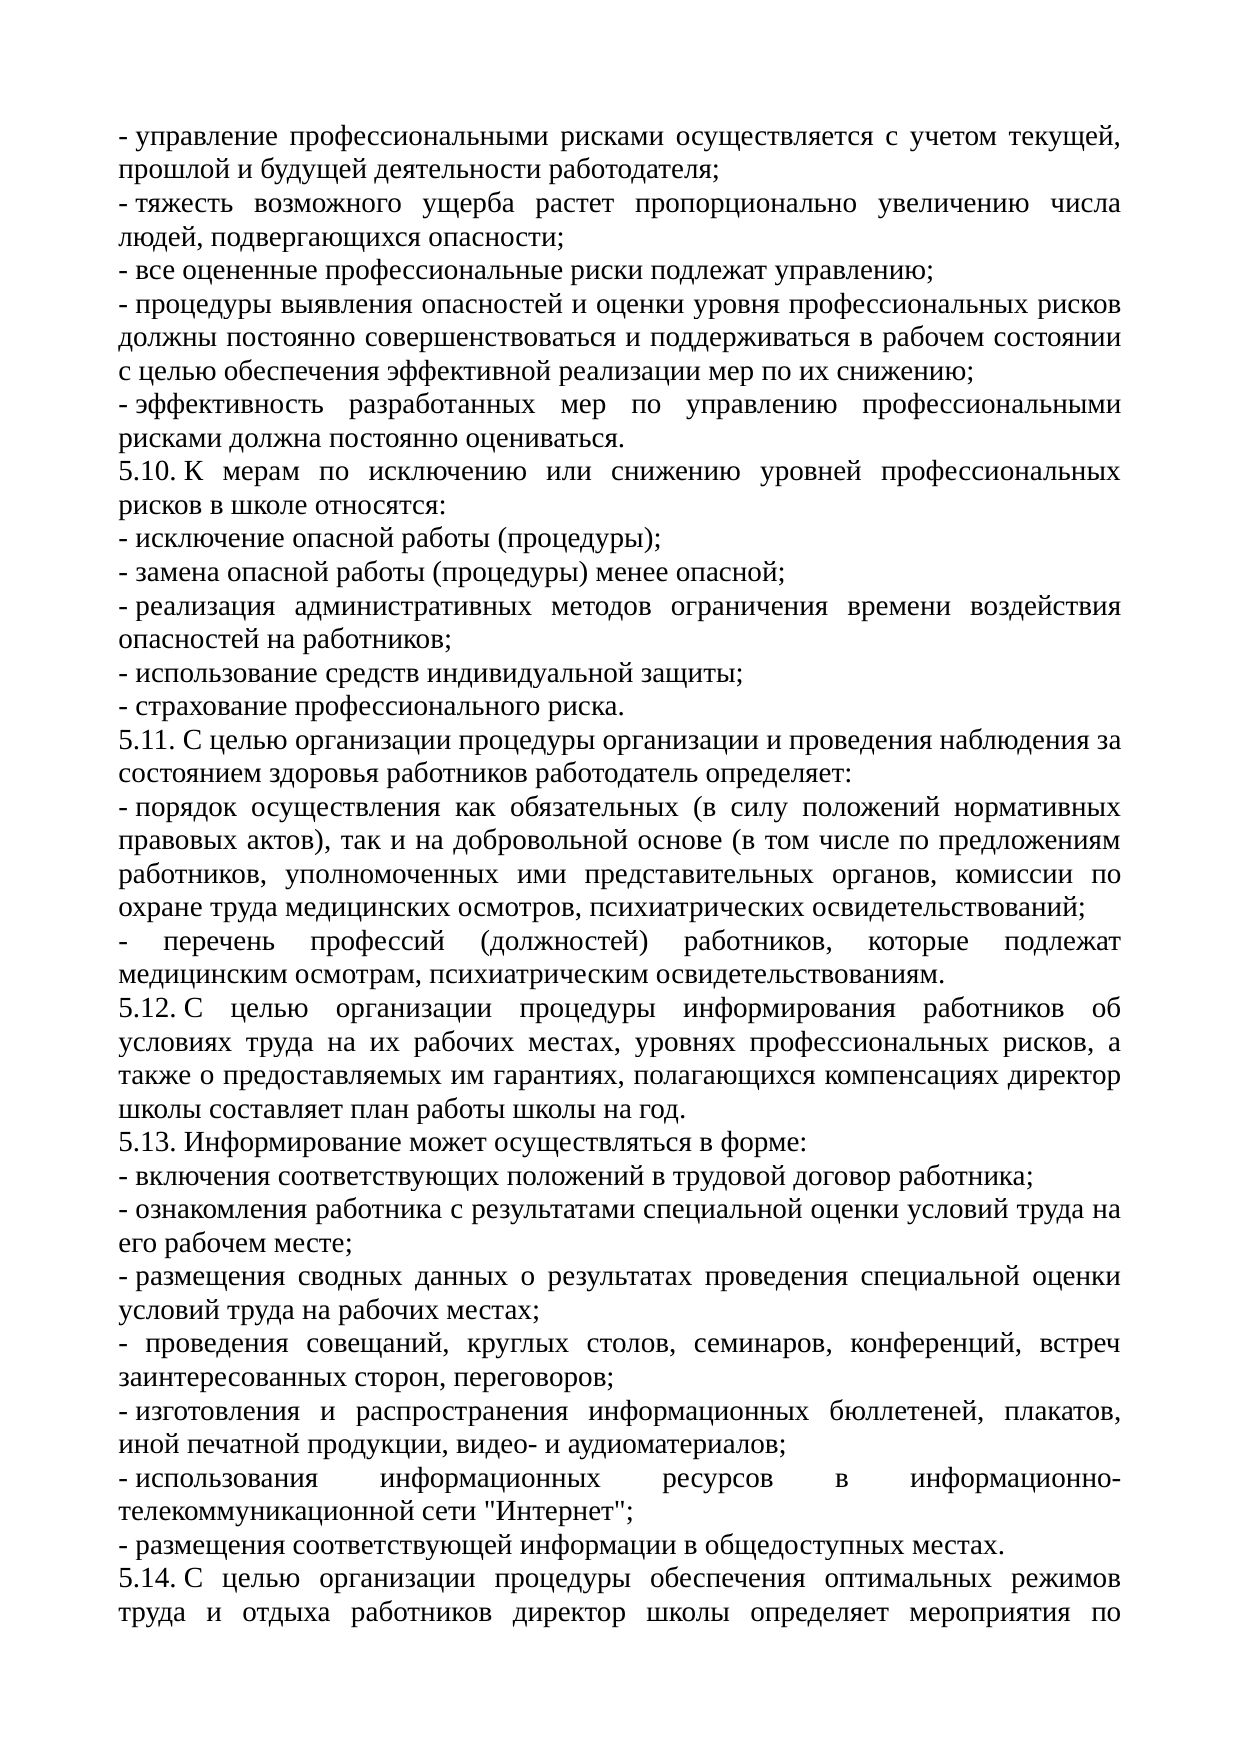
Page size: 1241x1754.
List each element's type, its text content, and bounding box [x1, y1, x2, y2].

text - проведения совещаний, круглых столов, семинаров, конференций, встреч заинтересованных сторон, переговоров; [118, 1326, 1122, 1393]
text - эффективность разработанных мер по управлению профессиональными рисками должна постоянно оцениваться. [118, 386, 1122, 453]
text 5.10. К мерам по исключению или снижению уровней профессиональных рисков в школе относятся: [118, 453, 1122, 521]
text - размещения соответствующей информации в общедоступных местах. [118, 1527, 1122, 1560]
text - использование средств индивидуальной защиты; [118, 655, 1122, 688]
text - изготовления и распространения информационных бюллетеней, плакатов, иной печатной продукции, видео- и аудиоматериалов; [118, 1393, 1122, 1460]
text - управление профессиональными рисками осуществляется с учетом текущей, прошлой и будущей деятельности работодателя; [118, 118, 1122, 185]
text - процедуры выявления опасностей и оценки уровня профессиональных рисков должны постоянно совершенствоваться и поддерживаться в рабочем состоянии с целью обеспечения эффективной реализации мер по их снижению; [118, 286, 1122, 386]
text - порядок осуществления как обязательных (в силу положений нормативных правовых актов), так и на добровольной основе (в том числе по предложениям работников, уполномоченных ими представительных органов, комиссии по охране труда медицинских осмотров, психиатрических освидетельствований; [118, 789, 1122, 923]
text - использования информационных ресурсов в информационно-телекоммуникационной сети "Интернет"; [118, 1460, 1122, 1527]
text - размещения сводных данных о результатах проведения специальной оценки условий труда на рабочих местах; [118, 1258, 1122, 1326]
text - исключение опасной работы (процедуры); [118, 521, 1122, 554]
text - страхование профессионального риска. [118, 688, 1122, 722]
text - все оцененные профессиональные риски подлежат управлению; [118, 252, 1122, 286]
text 5.12. С целью организации процедуры информирования работников об условиях труда на их рабочих местах, уровнях профессиональных рисков, а также о предоставляемых им гарантиях, полагающихся компенсациях директор школы составляет план работы школы на год. [118, 990, 1122, 1124]
text - тяжесть возможного ущерба растет пропорционально увеличению числа людей, подвергающихся опасности; [118, 185, 1122, 252]
text - замена опасной работы (процедуры) менее опасной; [118, 554, 1122, 588]
text 5.13. Информирование может осуществляться в форме: [118, 1124, 1122, 1158]
text - перечень профессий (должностей) работников, которые подлежат медицинским осмотрам, психиатрическим освидетельствованиям. [118, 923, 1122, 990]
text - ознакомления работника с результатами специальной оценки условий труда на его рабочем месте; [118, 1191, 1122, 1258]
text 5.14. С целью организации процедуры обеспечения оптимальных режимов труда и отдыха работников директор школы определяет мероприятия по [118, 1560, 1122, 1627]
text 5.11. С целью организации процедуры организации и проведения наблюдения за состоянием здоровья работников работодатель определяет: [118, 722, 1122, 789]
text - реализация административных методов ограничения времени воздействия опасностей на работников; [118, 588, 1122, 655]
text - включения соответствующих положений в трудовой договор работника; [118, 1158, 1122, 1191]
